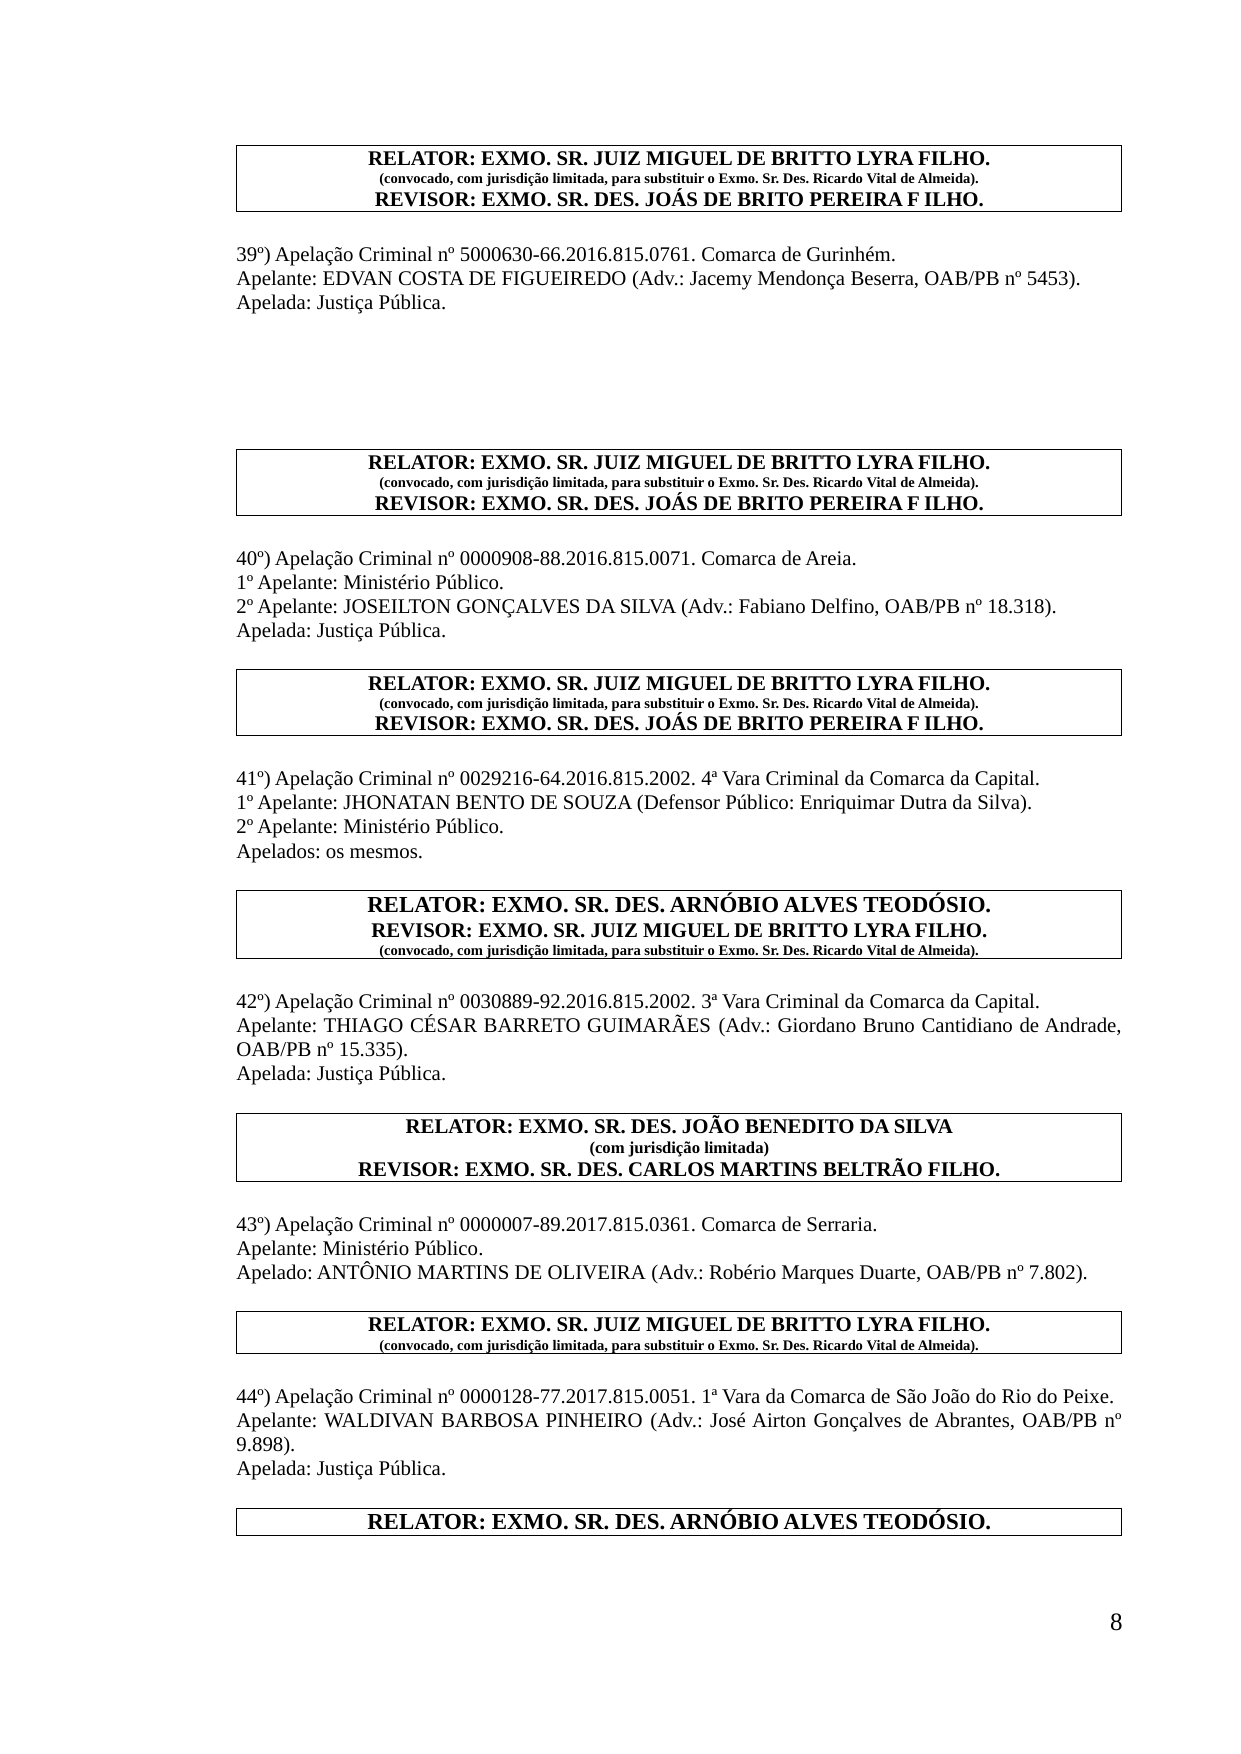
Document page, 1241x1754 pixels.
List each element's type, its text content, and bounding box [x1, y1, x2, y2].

text RELATOR: EXMO. SR. JUIZ MIGUEL DE BRITTO LYRA FILHO. [237, 146, 1121, 169]
text Apelante: EDVAN COSTA DE FIGUEIREDO (Adv.: Jacemy Mendonça Beserra, OAB/PB nº 5453). [236, 266, 1122, 289]
text RELATOR: EXMO. SR. DES. ARNÓBIO ALVES TEODÓSIO. [237, 891, 1121, 917]
text (convocado, com jurisdição limitada, para substituir o Exmo. Sr. Des. Ricardo Vital de Almeida). [237, 169, 1121, 186]
text RELATOR: EXMO. SR. JUIZ MIGUEL DE BRITTO LYRA FILHO. [237, 450, 1121, 473]
text RELATOR: EXMO. SR. JUIZ MIGUEL DE BRITTO LYRA FILHO. [237, 670, 1121, 693]
text REVISOR: EXMO. SR. DES. JOÁS DE BRITO PEREIRA F ILHO. [237, 710, 1121, 735]
text (com jurisdição limitada) [237, 1137, 1121, 1156]
text RELATOR: EXMO. SR. DES. JOÃO BENEDITO DA SILVA [237, 1114, 1121, 1137]
text Apelante: Ministério Público. [236, 1236, 1122, 1259]
text Apelada: Justiça Pública. [236, 618, 1122, 642]
text RELATOR: EXMO. SR. DES. ARNÓBIO ALVES TEODÓSIO. [237, 1509, 1121, 1535]
text 2º Apelante: JOSEILTON GONÇALVES DA SILVA (Adv.: Fabiano Delfino, OAB/PB nº 18.318). [236, 594, 1122, 618]
text RELATOR: EXMO. SR. JUIZ MIGUEL DE BRITTO LYRA FILHO. [237, 1312, 1121, 1335]
text Apelante: WALDIVAN BARBOSA PINHEIRO (Adv.: José Airton Gonçalves de Abrantes, OAB/PB nº 9.898). [236, 1408, 1122, 1456]
text (convocado, com jurisdição limitada, para substituir o Exmo. Sr. Des. Ricardo Vital de Almeida). [237, 1335, 1121, 1353]
text Apelada: Justiça Pública. [236, 1061, 1122, 1085]
text (convocado, com jurisdição limitada, para substituir o Exmo. Sr. Des. Ricardo Vital de Almeida). [237, 941, 1121, 958]
text 43º) Apelação Criminal nº 0000007-89.2017.815.0361. Comarca de Serraria. [236, 1211, 1122, 1236]
text 1º Apelante: JHONATAN BENTO DE SOUZA (Defensor Público: Enriquimar Dutra da Silva). [236, 790, 1122, 814]
text Apelado: ANTÔNIO MARTINS DE OLIVEIRA (Adv.: Robério Marques Duarte, OAB/PB nº 7.802). [236, 1259, 1122, 1284]
text 2º Apelante: Ministério Público. [236, 814, 1122, 838]
text (convocado, com jurisdição limitada, para substituir o Exmo. Sr. Des. Ricardo Vital de Almeida). [237, 473, 1121, 490]
text REVISOR: EXMO. SR. DES. CARLOS MARTINS BELTRÃO FILHO. [237, 1156, 1121, 1181]
text 40º) Apelação Criminal nº 0000908-88.2016.815.0071. Comarca de Areia. [236, 546, 1122, 569]
text (convocado, com jurisdição limitada, para substituir o Exmo. Sr. Des. Ricardo Vital de Almeida). [237, 693, 1121, 710]
text Apelada: Justiça Pública. [236, 289, 1122, 314]
text Apelante: THIAGO CÉSAR BARRETO GUIMARÃES (Adv.: Giordano Bruno Cantidiano de Andrade, OAB/PB nº 15.335). [236, 1013, 1122, 1061]
text Apelados: os mesmos. [236, 838, 1122, 863]
text 39º) Apelação Criminal nº 5000630-66.2016.815.0761. Comarca de Gurinhém. [236, 241, 1122, 266]
text REVISOR: EXMO. SR. DES. JOÁS DE BRITO PEREIRA F ILHO. [237, 186, 1121, 211]
text Apelada: Justiça Pública. [236, 1456, 1122, 1480]
text 41º) Apelação Criminal nº 0029216-64.2016.815.2002. 4ª Vara Criminal da Comarca da Capital. [236, 766, 1122, 790]
text REVISOR: EXMO. SR. JUIZ MIGUEL DE BRITTO LYRA FILHO. [237, 917, 1121, 941]
text 1º Apelante: Ministério Público. [236, 569, 1122, 594]
text REVISOR: EXMO. SR. DES. JOÁS DE BRITO PEREIRA F ILHO. [237, 490, 1121, 515]
text 44º) Apelação Criminal nº 0000128-77.2017.815.0051. 1ª Vara da Comarca de São João do Rio do Peixe. [236, 1383, 1122, 1408]
text 42º) Apelação Criminal nº 0030889-92.2016.815.2002. 3ª Vara Criminal da Comarca da Capital. [236, 989, 1122, 1013]
